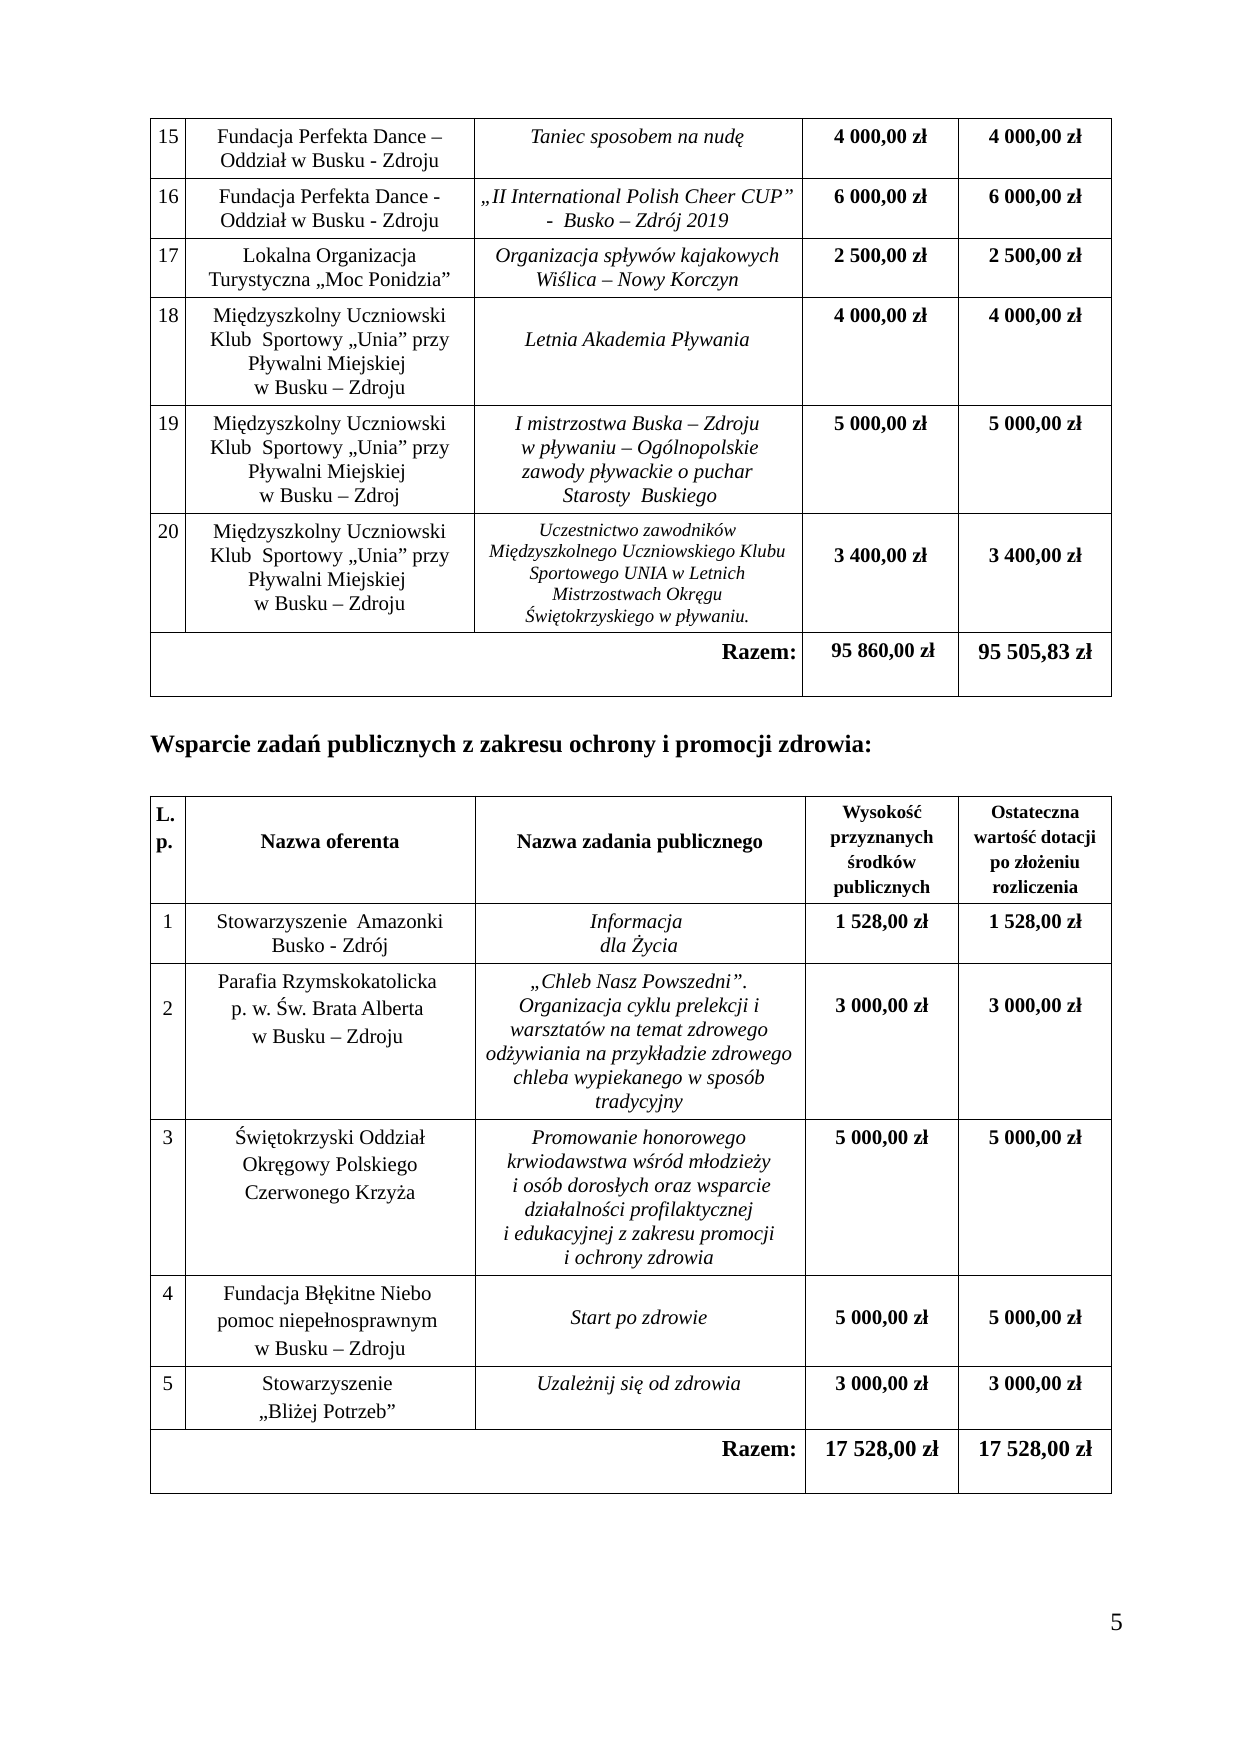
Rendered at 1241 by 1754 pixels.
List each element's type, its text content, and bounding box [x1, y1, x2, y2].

table_cell 1 [151, 904, 185, 963]
table_cell Uczestnictwo zawodników Międzyszkolnego Uczniowskiego Klubu Sportowego UNIA w Letnich Mistrzostwach Okręgu Świętokrzyskiego w pływaniu. [475, 514, 802, 632]
table_cell 5 000,00 zł [959, 1120, 1111, 1275]
table_cell 6 000,00 zł [959, 179, 1111, 237]
table_header Nazwa zadania publicznego [476, 797, 805, 903]
table_cell 5 000,00 zł [959, 1276, 1111, 1366]
table_header Ostateczna wartość dotacji po złożeniu rozliczenia [959, 797, 1111, 903]
table_cell Uzależnij się od zdrowia [476, 1367, 805, 1429]
table_cell 5 [151, 1367, 185, 1429]
table_cell 4 [151, 1276, 185, 1366]
table_cell 20 [151, 514, 185, 632]
table_cell Parafia Rzymskokatolicka p. w. Św. Brata Alberta w Busku – Zdroju [186, 964, 475, 1119]
table_header L. p. [151, 797, 185, 903]
table_cell Organizacja spływów kajakowych Wiślica – Nowy Korczyn [475, 239, 802, 297]
table_header Wysokość przyznanych środków publicznych [806, 797, 958, 903]
table_cell 5 000,00 zł [803, 406, 958, 513]
table_cell 2 500,00 zł [959, 239, 1111, 297]
table_cell „Chleb Nasz Powszedni”. Organizacja cyklu prelekcji i warsztatów na temat zdrowego odżywiania na przykładzie zdrowego chleba wypiekanego w sposób tradycyjny [476, 964, 805, 1119]
table_cell Taniec sposobem na nudę [475, 119, 802, 178]
table_cell „II International Polish Cheer CUP” - Busko – Zdrój 2019 [475, 179, 802, 237]
table_cell 2 500,00 zł [803, 239, 958, 297]
table_cell 3 400,00 zł [959, 514, 1111, 632]
table_cell 95 505,83 zł [959, 633, 1111, 696]
table_cell 5 000,00 zł [806, 1276, 958, 1366]
table_cell Razem: [151, 1430, 805, 1493]
table_cell Fundacja Błękitne Niebo pomoc niepełnosprawnym w Busku – Zdroju [186, 1276, 475, 1366]
table_cell 3 000,00 zł [806, 964, 958, 1119]
table_cell Informacja dla Życia [476, 904, 805, 963]
table_cell 4 000,00 zł [803, 119, 958, 178]
table_cell 16 [151, 179, 185, 237]
table_cell 4 000,00 zł [803, 298, 958, 405]
table_cell 6 000,00 zł [803, 179, 958, 237]
table_cell I mistrzostwa Buska – Zdroju w pływaniu – Ogólnopolskie zawody pływackie o puchar Starosty Buskiego [475, 406, 802, 513]
table_cell Fundacja Perfekta Dance – Oddział w Busku - Zdroju [186, 119, 474, 178]
table_cell 1 528,00 zł [959, 904, 1111, 963]
table_cell Świętokrzyski Oddział Okręgowy Polskiego Czerwonego Krzyża [186, 1120, 475, 1275]
table_cell Start po zdrowie [476, 1276, 805, 1366]
text Wsparcie zadań publicznych z zakresu ochrony i promocji zdrowia: [150, 729, 1122, 758]
table_cell 15 [151, 119, 185, 178]
table_cell Fundacja Perfekta Dance - Oddział w Busku - Zdroju [186, 179, 474, 237]
table_cell Stowarzyszenie Amazonki Busko - Zdrój [186, 904, 475, 963]
table_cell 95 860,00 zł [803, 633, 958, 696]
table_cell Międzyszkolny Uczniowski Klub Sportowy „Unia” przy Pływalni Miejskiej w Busku – Zdroj [186, 406, 474, 513]
table_cell Międzyszkolny Uczniowski Klub Sportowy „Unia” przy Pływalni Miejskiej w Busku – Zdroju [186, 514, 474, 632]
table_cell 4 000,00 zł [959, 119, 1111, 178]
table_cell 1 528,00 zł [806, 904, 958, 963]
table_cell Lokalna Organizacja Turystyczna „Moc Ponidzia” [186, 239, 474, 297]
table_cell 3 000,00 zł [959, 964, 1111, 1119]
table_cell 17 [151, 239, 185, 297]
table_cell 18 [151, 298, 185, 405]
table_cell Razem: [151, 633, 802, 696]
table_cell 17 528,00 zł [959, 1430, 1111, 1493]
table_cell 5 000,00 zł [959, 406, 1111, 513]
table_cell 19 [151, 406, 185, 513]
table_header Nazwa oferenta [186, 797, 475, 903]
table_cell 17 528,00 zł [806, 1430, 958, 1493]
table_cell Promowanie honorowego krwiodawstwa wśród młodzieży i osób dorosłych oraz wsparcie działalności profilaktycznej i edukacyjnej z zakresu promocji i ochrony zdrowia [476, 1120, 805, 1275]
table_cell Międzyszkolny Uczniowski Klub Sportowy „Unia” przy Pływalni Miejskiej w Busku – Zdroju [186, 298, 474, 405]
table_cell 4 000,00 zł [959, 298, 1111, 405]
table_cell Stowarzyszenie „Bliżej Potrzeb” [186, 1367, 475, 1429]
table_cell 2 [151, 964, 185, 1119]
table_cell 3 400,00 zł [803, 514, 958, 632]
table_cell 5 000,00 zł [806, 1120, 958, 1275]
table_cell Letnia Akademia Pływania [475, 298, 802, 405]
table_cell 3 000,00 zł [806, 1367, 958, 1429]
table_cell 3 [151, 1120, 185, 1275]
table_cell 3 000,00 zł [959, 1367, 1111, 1429]
